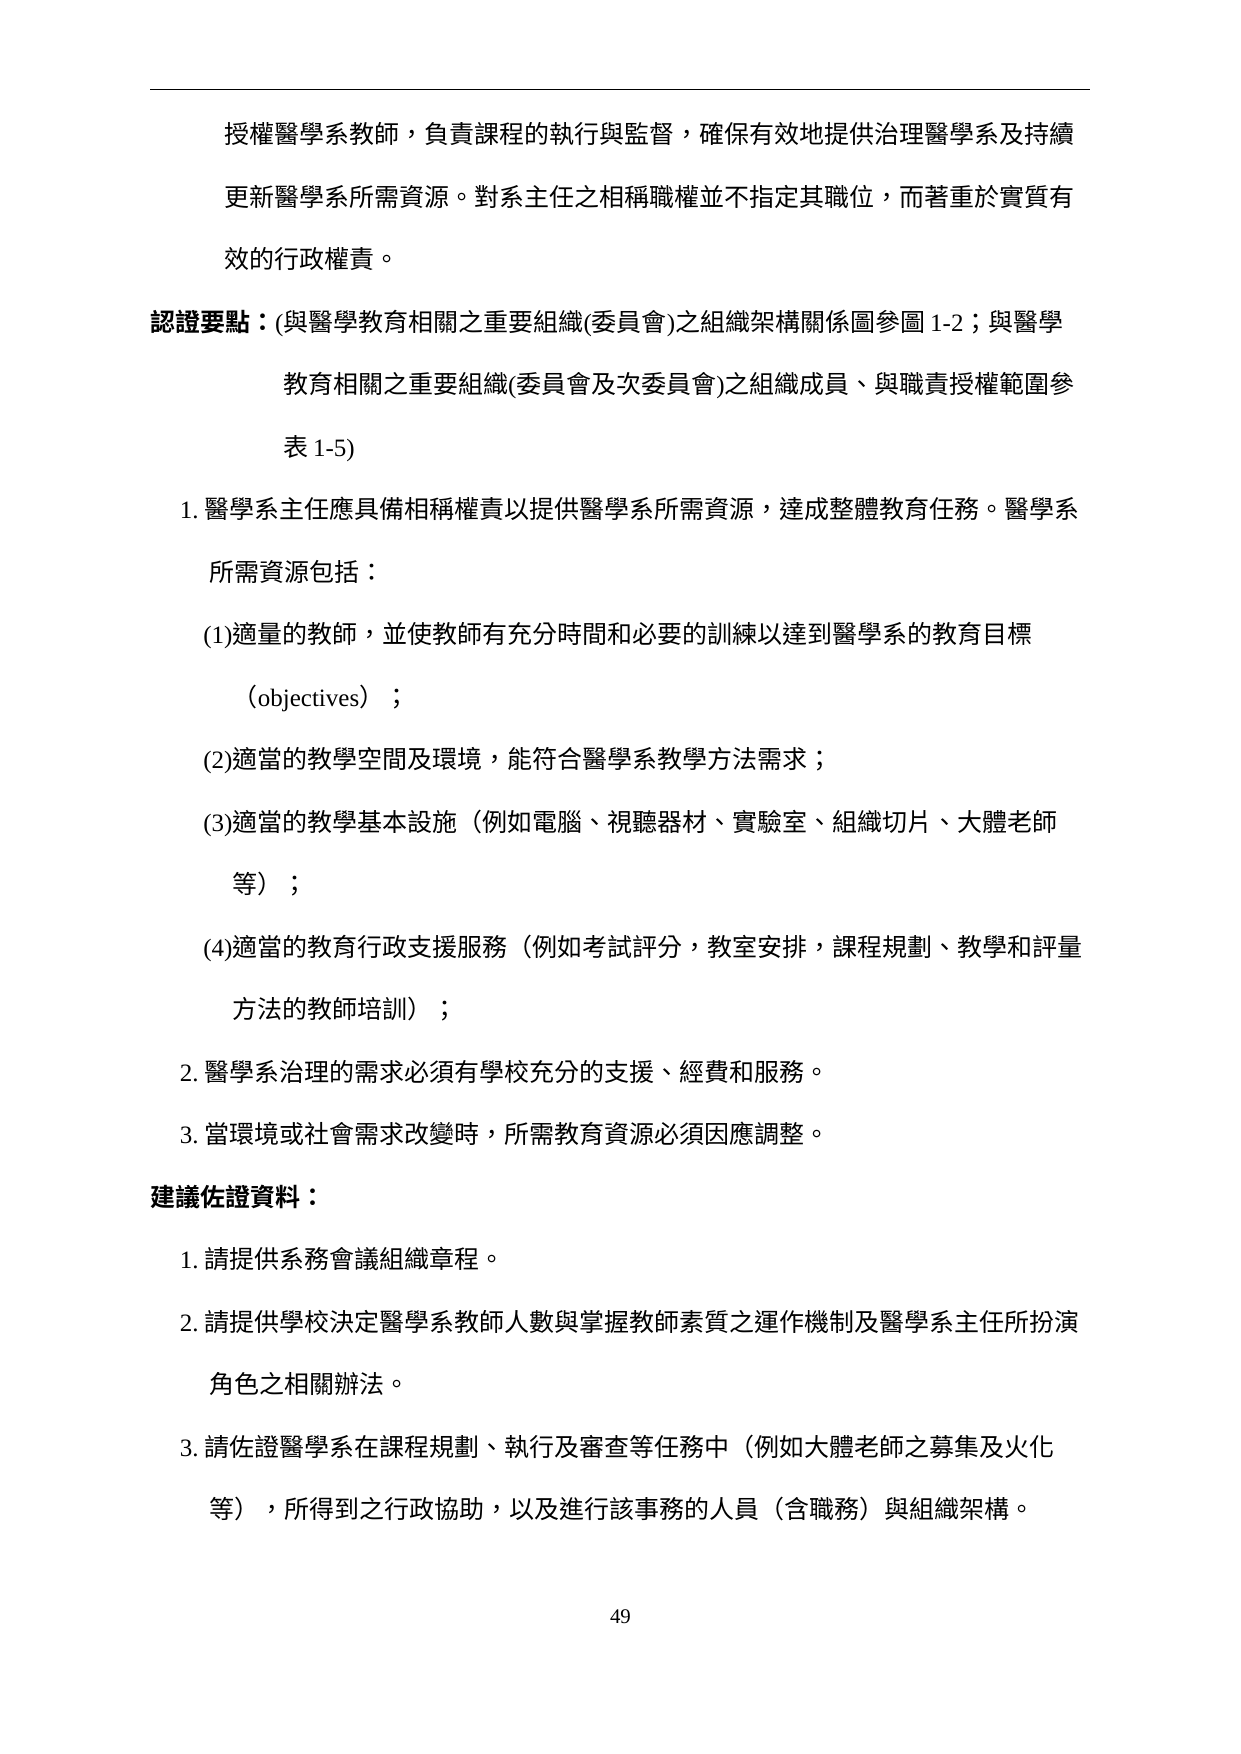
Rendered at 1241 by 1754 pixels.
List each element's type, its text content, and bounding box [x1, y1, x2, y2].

list 醫學系主任應具備相稱權責以提供醫學系所需資源，達成整體教育任務。醫學系所需資源包括： [179, 466, 1090, 591]
list 適當的教學空間及環境，能符合醫學系教學方法需求； [203, 716, 1090, 779]
list 請提供學校決定醫學系教師人數與掌握教師素質之運作機制及醫學系主任所扮演角色之相關辦法。 [179, 1279, 1090, 1404]
list 適當的教學基本設施（例如電腦、視聽器材、實驗室、組織切片、大體老師等）； [203, 779, 1090, 904]
list 適當的教育行政支援服務（例如考試評分，教室安排，課程規劃、教學和評量方法的教師培訓）； [203, 904, 1090, 1029]
list 醫學系治理的需求必須有學校充分的支援、經費和服務。 [179, 1029, 1090, 1091]
list 適量的教師，並使教師有充分時間和必要的訓練以達到醫學系的教育目標（objectives）； [203, 591, 1090, 716]
list 請提供系務會議組織章程。 [179, 1216, 1090, 1279]
text 授權醫學系教師，負責課程的執行與監督，確保有效地提供治理醫學系及持續更新醫學系所需資源。對系主任之相稱職權並不指定其職位，而著重於實質有效的行政權責。 [150, 90, 1090, 279]
list 請佐證醫學系在課程規劃、執行及審查等任務中（例如大體老師之募集及火化等），所得到之行政協助，以及進行該事務的人員（含職務）與組織架構。 [179, 1404, 1090, 1529]
text 建議佐證資料： [150, 1154, 1080, 1216]
text 認證要點：(與醫學教育相關之重要組織(委員會)之組織架構關係圖參圖1-2；與醫學教育相關之重要組織(委員會及次委員會)之組織成員、與職責授權範圍參表1-5) [150, 279, 1080, 466]
list 當環境或社會需求改變時，所需教育資源必須因應調整。 [179, 1091, 1090, 1154]
